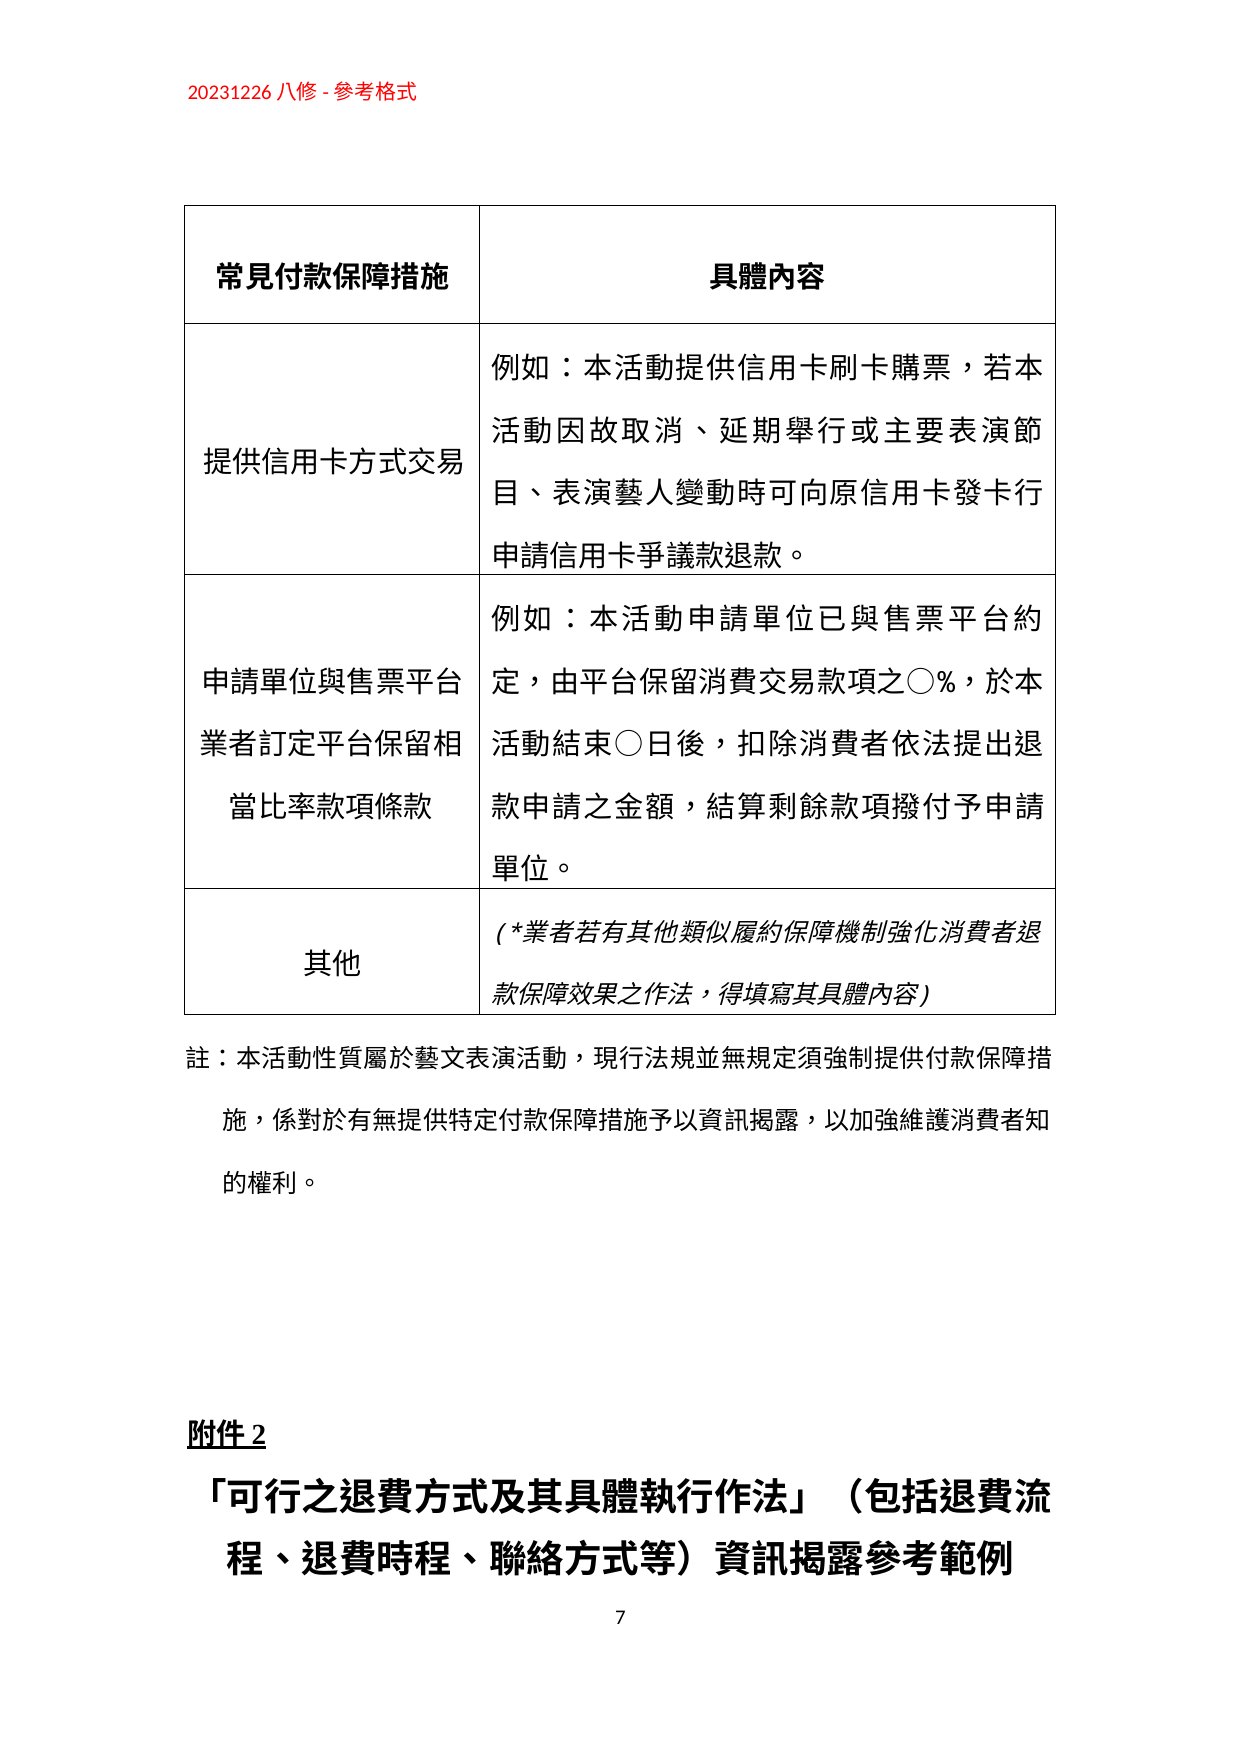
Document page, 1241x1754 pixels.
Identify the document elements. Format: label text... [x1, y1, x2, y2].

text 註：本活動性質屬於藝文表演活動，現行法規並無規定須強制提供付款保障措施，係對於有無提供特定付款保障措施予以資訊揭露，以加強維護消費者知的權利。 [185, 1015, 1053, 1202]
table_cell 例如：本活動申請單位已與售票平台約定，由平台保留消費交易款項之○%，於本活動結束○日後，扣除消費者依法提出退款申請之金額，結算剩餘款項撥付予申請單位。 [480, 575, 1055, 888]
table_header 常見付款保障措施 [185, 206, 479, 323]
text 附件2 [187, 1390, 1053, 1452]
table_cell (*業者若有其他類似履約保障機制強化消費者退款保障效果之作法，得填寫其具體內容) [480, 889, 1055, 1014]
table_header 具體內容 [480, 206, 1055, 323]
table_cell 例如：本活動提供信用卡刷卡購票，若本活動因故取消、延期舉行或主要表演節目、表演藝人變動時可向原信用卡發卡行申請信用卡爭議款退款。 [480, 324, 1055, 574]
table_cell 申請單位與售票平台業者訂定平台保留相當比率款項條款 [185, 575, 479, 888]
table_cell 提供信用卡方式交易 [185, 324, 479, 574]
text 「可行之退費方式及其具體執行作法」（包括退費流程、退費時程、聯絡方式等）資訊揭露參考範例 [187, 1452, 1053, 1577]
table_cell 其他 [185, 889, 479, 1014]
